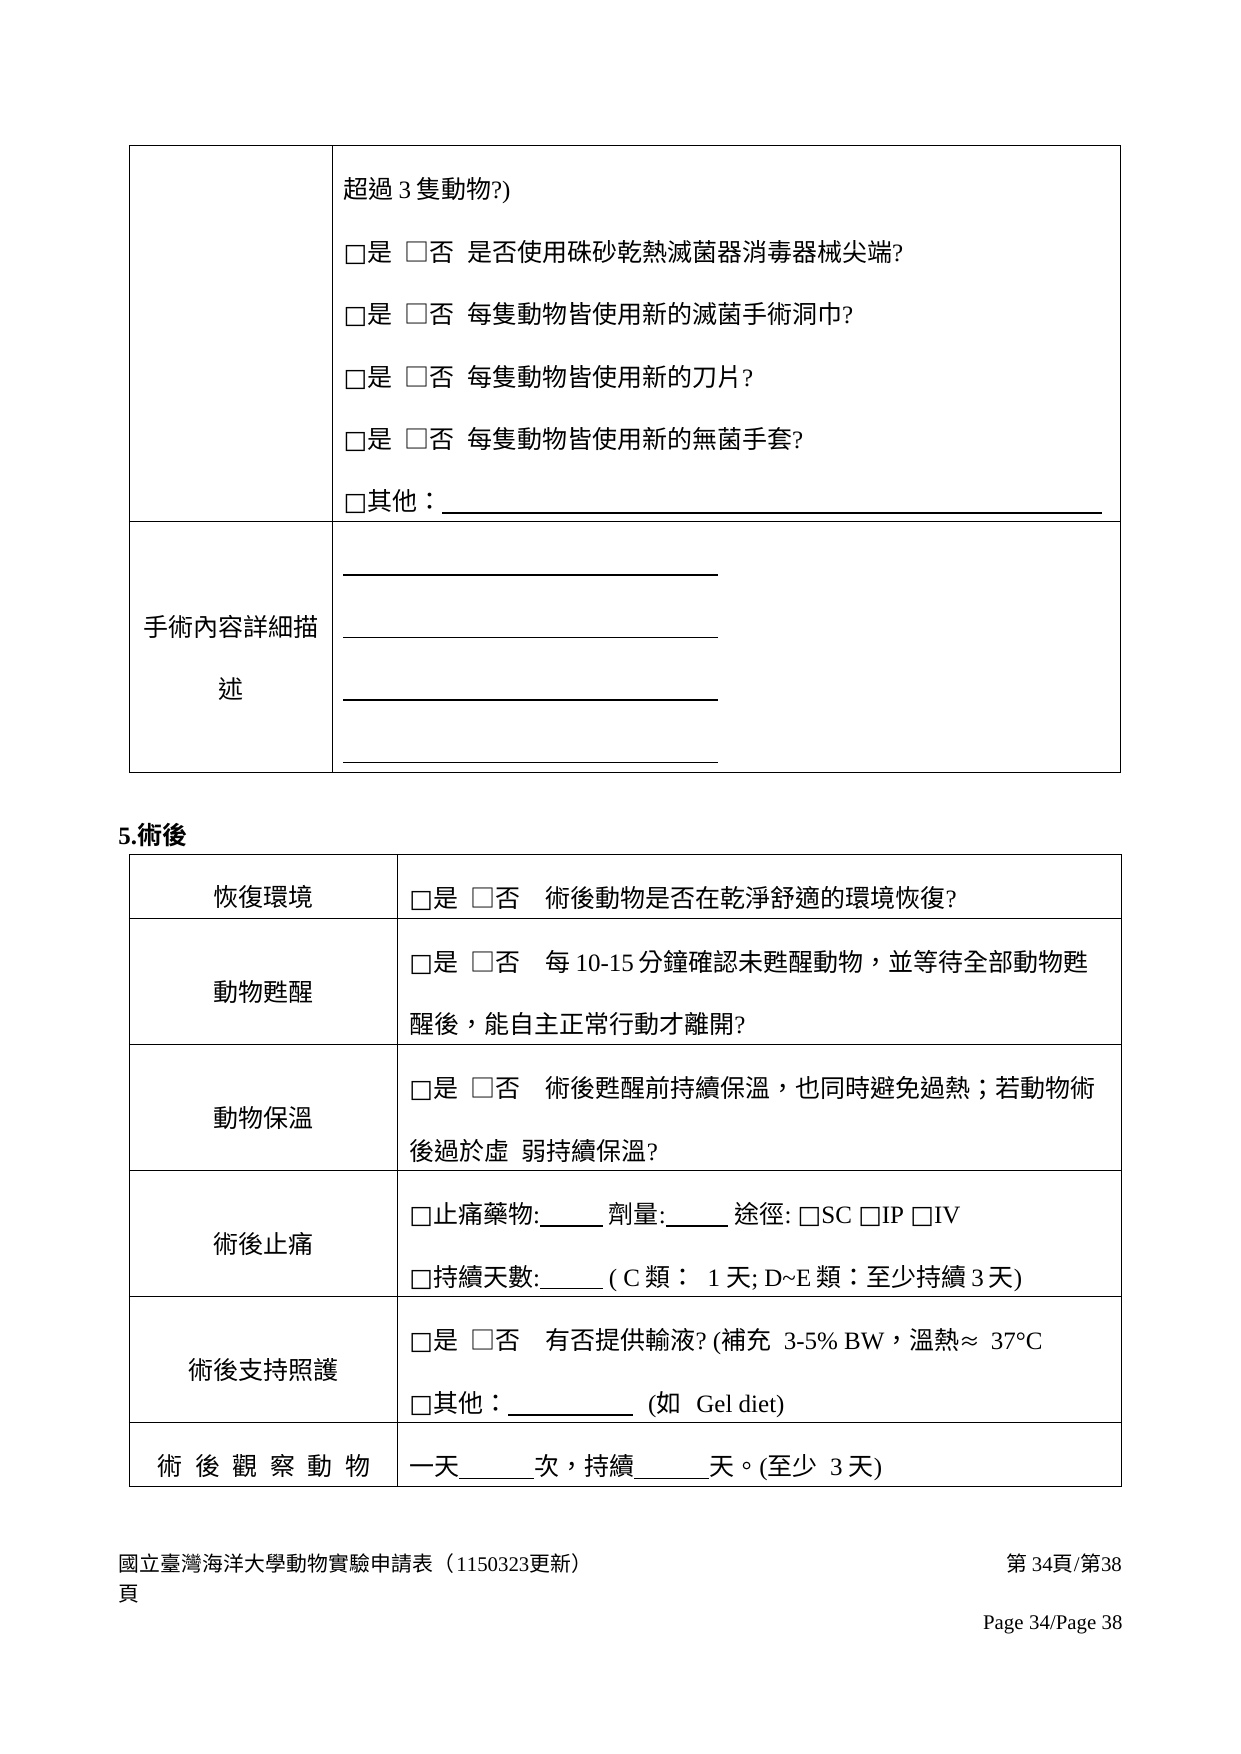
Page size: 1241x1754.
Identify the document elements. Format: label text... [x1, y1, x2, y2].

table_cell □止痛藥物: 劑量: 途徑: □SC □IP □IV □持續天數: ( C類： 1 天; D~E類：至少持續3天) [398, 1171, 1121, 1296]
table_cell [333, 522, 1120, 772]
table_cell 動物保溫 [130, 1045, 397, 1170]
table_header 恢復環境 [130, 855, 397, 918]
table_cell 動物甦醒 [130, 919, 397, 1044]
table_cell 術後止痛 [130, 1171, 397, 1296]
table_cell □是 □否 每10-15分鐘確認未甦醒動物，並等待全部動物甦醒後，能自主正常行動才離開? [398, 919, 1121, 1044]
table_cell 術 後 觀 察 動 物 [130, 1423, 397, 1486]
table_cell □是 □否 術後甦醒前持續保溫，也同時避免過熱；若動物術後過於虛 弱持續保溫? [398, 1045, 1121, 1170]
text 5.術後 [118, 792, 1122, 854]
table_cell 術後支持照護 [130, 1297, 397, 1422]
table_cell 超過3隻動物?) □是 □否 是否使用硃砂乾熱滅菌器消毒器械尖端? □是 □否 每隻動物皆使用新的滅菌手術洞巾? □是 □否 每隻動物皆使用新的刀片? □是 □否 每隻動物皆使用新的無菌手套? □其他： [333, 146, 1120, 521]
table_cell 一天 次，持續 天。(至少 3 天) [398, 1423, 1121, 1486]
table_cell 手術內容詳細描述 [130, 522, 332, 772]
table_cell □是 □否 有否提供輸液? (補充 3-5% BW，溫熱≈ 37°C □其他： (如 Gel diet) [398, 1297, 1121, 1422]
table_cell [130, 146, 332, 521]
table_header □是 □否 術後動物是否在乾淨舒適的環境恢復? [398, 855, 1121, 918]
